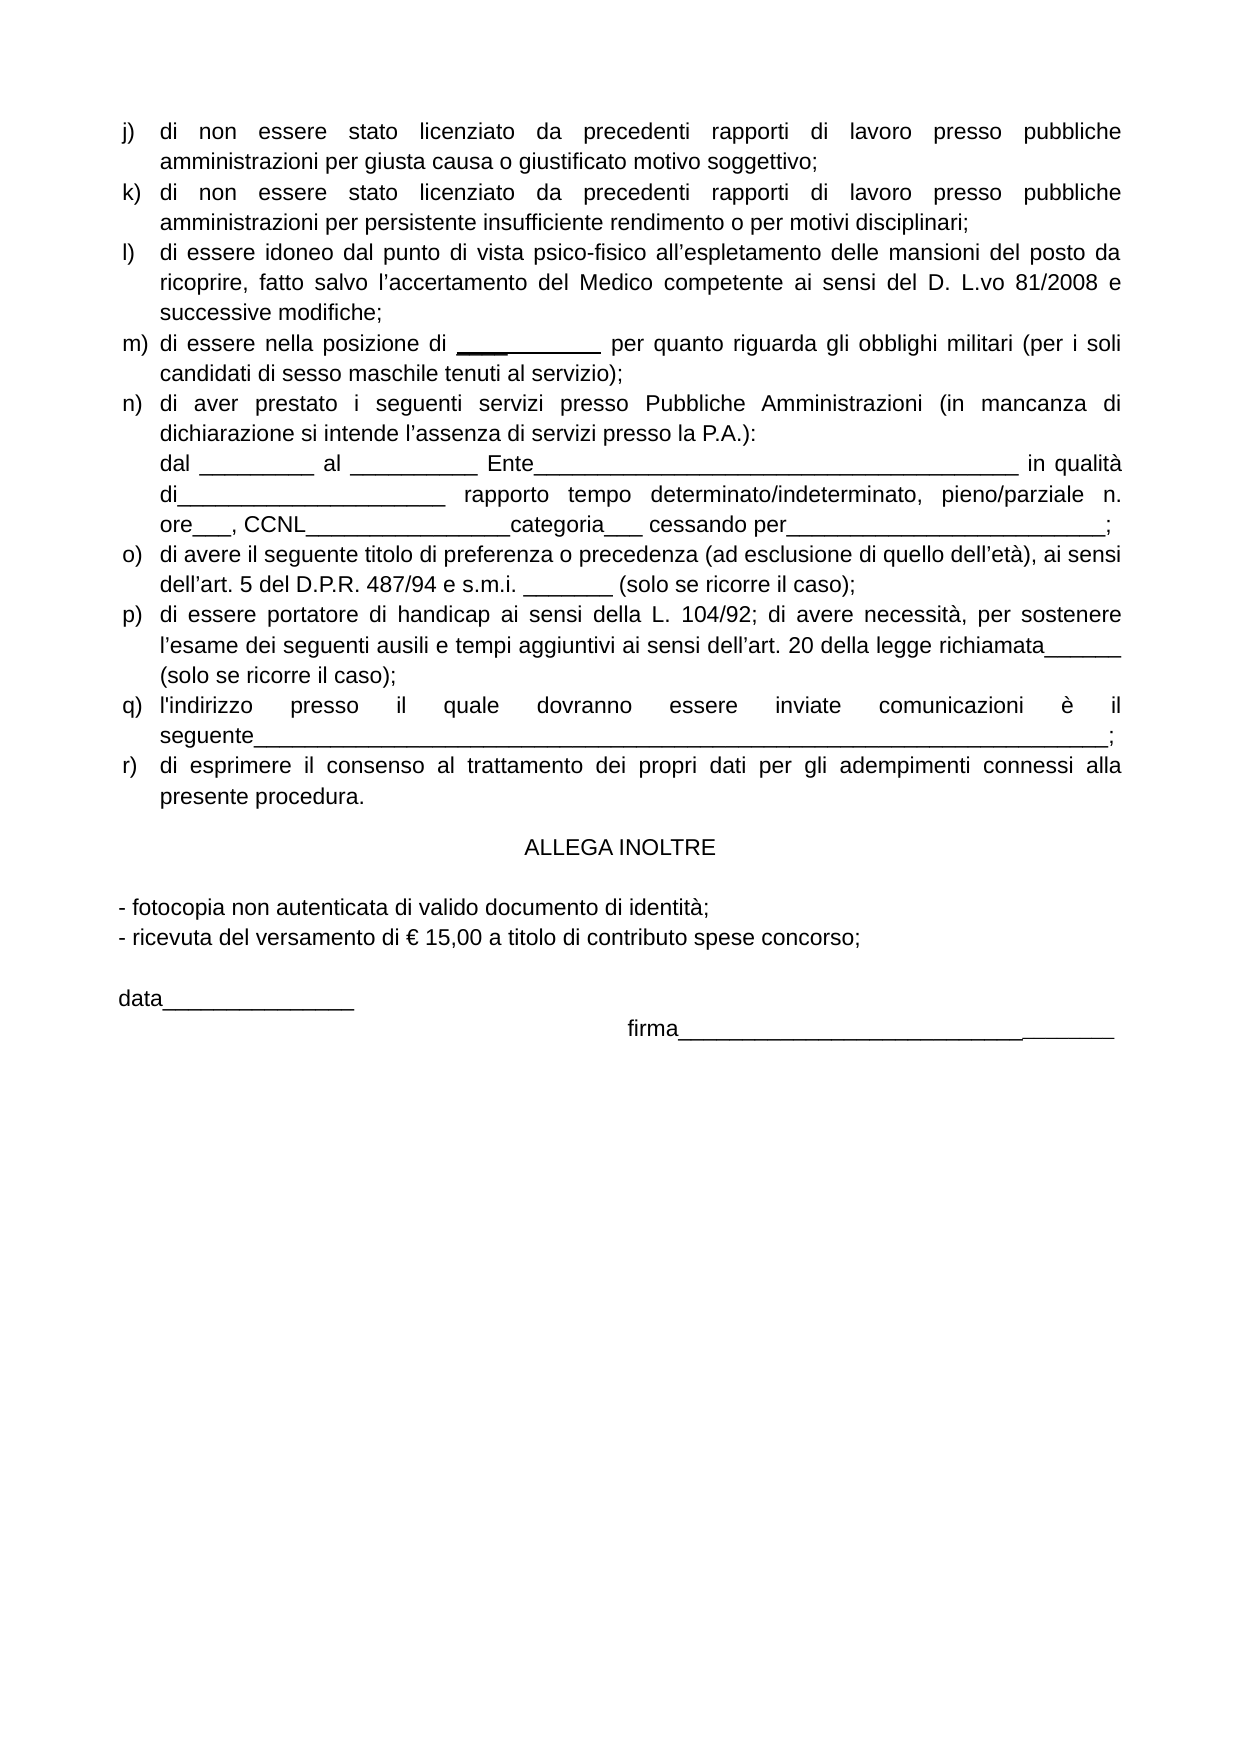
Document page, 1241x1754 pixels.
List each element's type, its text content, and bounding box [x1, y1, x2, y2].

text - ricevuta del versamento di € 15,00 a titolo di contributo spese concorso; [118, 924, 1122, 951]
text data_______________ [118, 985, 1122, 1011]
list di non essere stato licenziato da precedenti rapporti di lavoro presso pubbliche amministrazioni per giusta causa o giustificato motivo soggettivo; [122, 118, 1122, 175]
list l'indirizzo presso il quale dovranno essere inviate comunicazioni è il seguente___________________________________________________________________; [122, 692, 1122, 749]
list di non essere stato licenziato da precedenti rapporti di lavoro presso pubbliche amministrazioni per persistente insufficiente rendimento o per motivi disciplinari; [122, 178, 1122, 235]
text firma___________________________________ [590, 1015, 1122, 1041]
list dal _________ al __________ Ente______________________________________ in qualità di_____________________ rapporto tempo determinato/indeterminato, pieno/parziale n. ore___, CCNL________________categoria___ cessando per_________________________; [159, 450, 1122, 537]
list di essere portatore di handicap ai sensi della L. 104/92; di avere necessità, per sostenere l’esame dei seguenti ausili e tempi aggiuntivi ai sensi dell’art. 20 della legge richiamata______ (solo se ricorre il caso); [122, 601, 1122, 688]
list di essere nella posizione di ____ per quanto riguarda gli obblighi militari (per i soli candidati di sesso maschile tenuti al servizio); [122, 329, 1122, 386]
list di aver prestato i seguenti servizi presso Pubbliche Amministrazioni (in mancanza di dichiarazione si intende l’assenza di servizi presso la P.A.): [122, 390, 1122, 447]
list di esprimere il consenso al trattamento dei propri dati per gli adempimenti connessi alla presente procedura. [122, 752, 1122, 809]
list di essere idoneo dal punto di vista psico-fisico all’espletamento delle mansioni del posto da ricoprire, fatto salvo l’accertamento del Medico competente ai sensi del D. L.vo 81/2008 e successive modifiche; [122, 239, 1122, 326]
text ALLEGA INOLTRE [118, 834, 1122, 860]
list di avere il seguente titolo di preferenza o precedenza (ad esclusione di quello dell’età), ai sensi dell’art. 5 del D.P.R. 487/94 e s.m.i. _______ (solo se ricorre il caso); [122, 541, 1122, 598]
text - fotocopia non autenticata di valido documento di identità; [118, 894, 1122, 921]
